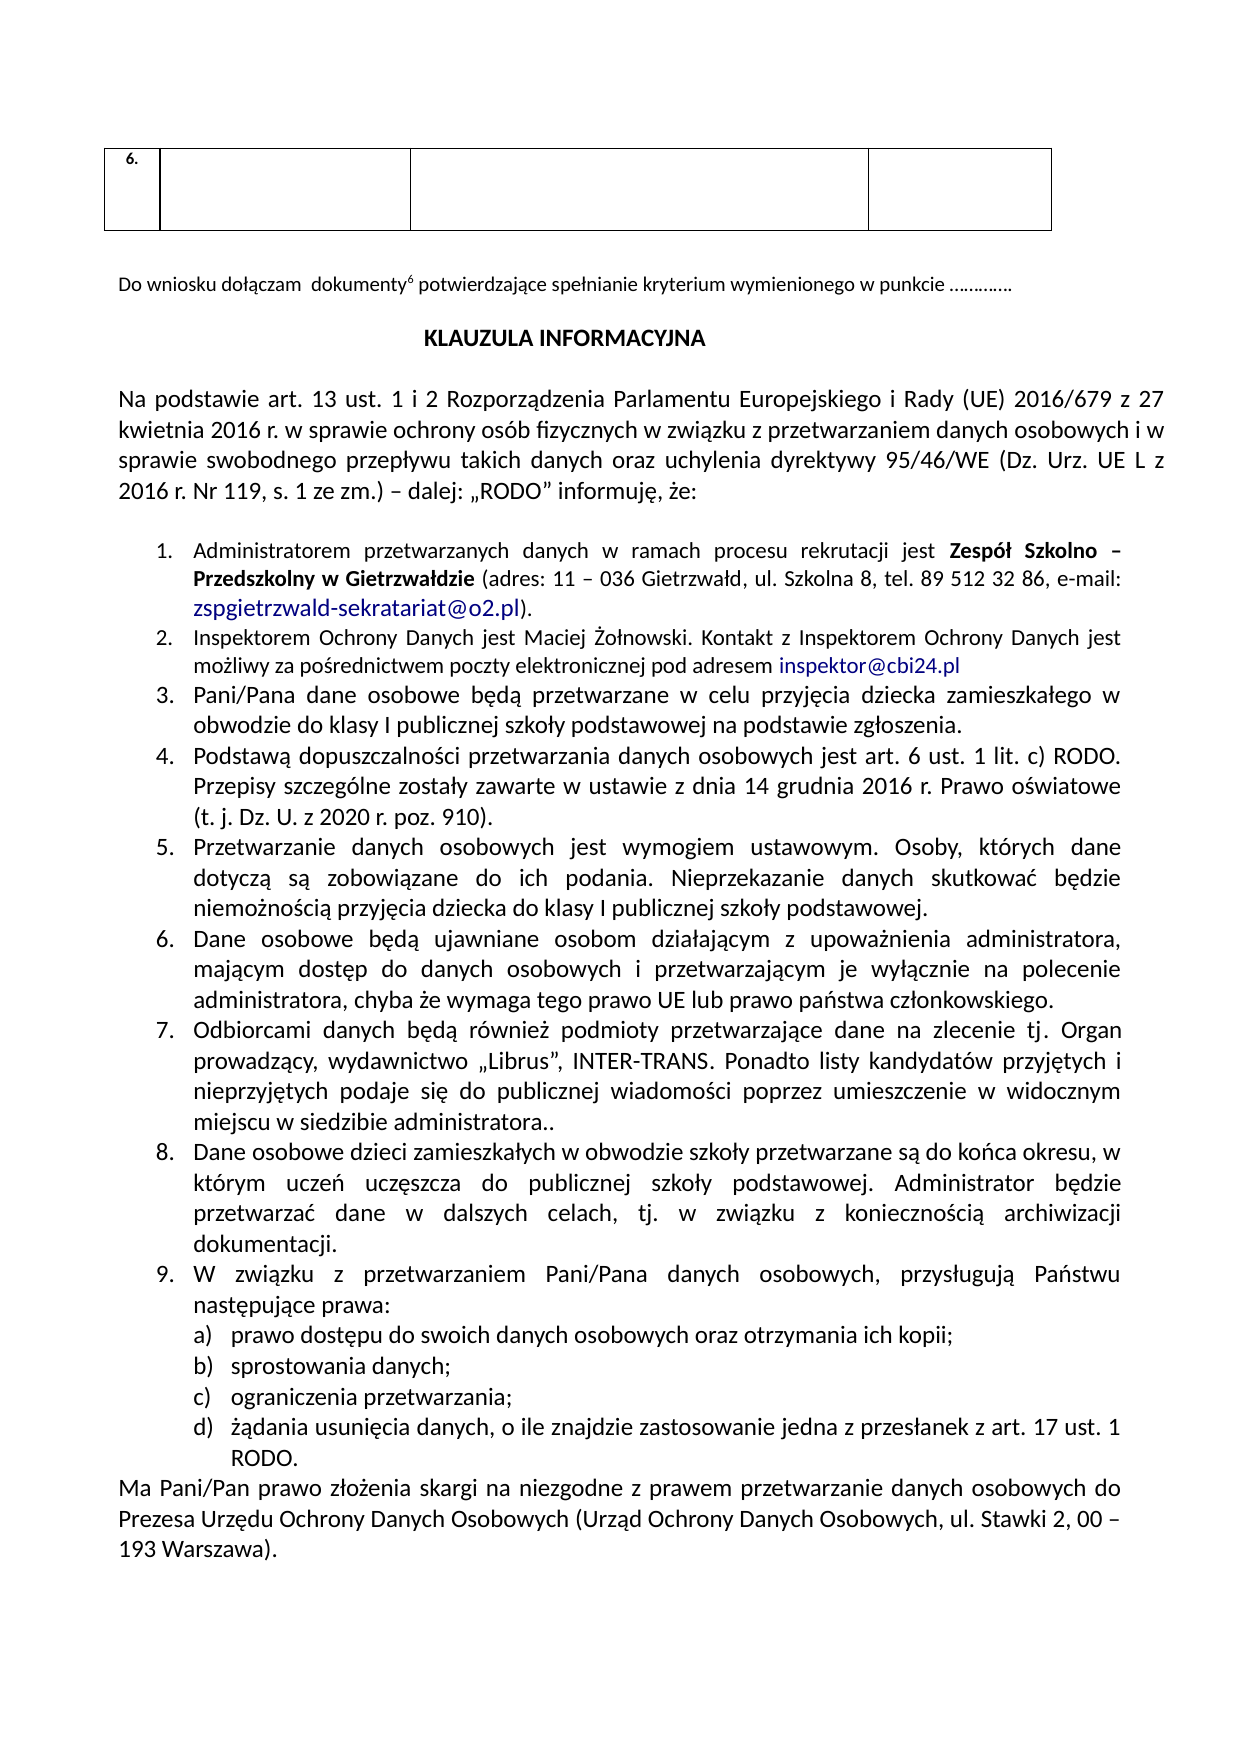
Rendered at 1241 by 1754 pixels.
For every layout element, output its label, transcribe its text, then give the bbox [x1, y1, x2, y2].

table_cell 6. [105, 149, 159, 230]
list prawo dostępu do swoich danych osobowych oraz otrzymania ich kopii; [193, 1320, 1122, 1350]
table_cell [411, 149, 868, 230]
list Inspektorem Ochrony Danych jest Maciej Żołnowski. Kontakt z Inspektorem Ochrony Danych jest możliwy za pośrednictwem poczty elektronicznej pod adresem inspektor@cbi24.pl [156, 623, 1122, 679]
list Odbiorcami danych będą również podmioty przetwarzające dane na zlecenie tj. Organ prowadzący, wydawnictwo „Librus”, INTER-TRANS. Ponadto listy kandydatów przyjętych i nieprzyjętych podaje się do publicznej wiadomości poprzez umieszczenie w widocznym miejscu w siedzibie administratora.. [156, 1014, 1122, 1137]
text Do wniosku dołączam dokumenty6 potwierdzające spełnianie kryterium wymienionego w punkcie …………. [118, 272, 1166, 297]
list Podstawą dopuszczalności przetwarzania danych osobowych jest art. 6 ust. 1 lit. c) RODO. Przepisy szczególne zostały zawarte w ustawie z dnia 14 grudnia 2016 r. Prawo oświatowe (t. j. Dz. U. z 2020 r. poz. 910). [156, 740, 1122, 831]
list W związku z przetwarzaniem Pani/Pana danych osobowych, przysługują Państwu następujące prawa: [156, 1259, 1122, 1320]
list Dane osobowe będą ujawniane osobom działającym z upoważnienia administratora, mającym dostęp do danych osobowych i przetwarzającym je wyłącznie na polecenie administratora, chyba że wymaga tego prawo UE lub prawo państwa członkowskiego. [156, 923, 1122, 1014]
text KLAUZULA INFORMACYJNA [118, 322, 1166, 353]
list ograniczenia przetwarzania; [193, 1381, 1122, 1411]
list Pani/Pana dane osobowe będą przetwarzane w celu przyjęcia dziecka zamieszkałego w obwodzie do klasy I publicznej szkoły podstawowej na podstawie zgłoszenia. [156, 679, 1122, 740]
text Na podstawie art. 13 ust. 1 i 2 Rozporządzenia Parlamentu Europejskiego i Rady (UE) 2016/679 z 27 kwietnia 2016 r. w sprawie ochrony osób fizycznych w związku z przetwarzaniem danych osobowych i w sprawie swobodnego przepływu takich danych oraz uchylenia dyrektywy 95/46/WE (Dz. Urz. UE L z 2016 r. Nr 119, s. 1 ze zm.) – dalej: „RODO” informuję, że: [118, 383, 1166, 506]
list Administratorem przetwarzanych danych w ramach procesu rekrutacji jest Zespół Szkolno – Przedszkolny w Gietrzwałdzie (adres: 11 – 036 Gietrzwałd, ul. Szkolna 8, tel. 89 512 32 86, e-mail: zspgietrzwald-sekratariat@o2.pl). [156, 536, 1122, 623]
table_cell [161, 149, 410, 230]
table_cell [869, 149, 1051, 230]
list Ma Pani/Pan prawo złożenia skargi na niezgodne z prawem przetwarzanie danych osobowych do Prezesa Urzędu Ochrony Danych Osobowych (Urząd Ochrony Danych Osobowych, ul. Stawki 2, 00 – 193 Warszawa). [118, 1472, 1122, 1564]
list Dane osobowe dzieci zamieszkałych w obwodzie szkoły przetwarzane są do końca okresu, w którym uczeń uczęszcza do publicznej szkoły podstawowej. Administrator będzie przetwarzać dane w dalszych celach, tj. w związku z koniecznością archiwizacji dokumentacji. [156, 1137, 1122, 1259]
list sprostowania danych; [193, 1350, 1122, 1381]
list żądania usunięcia danych, o ile znajdzie zastosowanie jedna z przesłanek z art. 17 ust. 1 RODO. [193, 1411, 1122, 1472]
list Przetwarzanie danych osobowych jest wymogiem ustawowym. Osoby, których dane dotyczą są zobowiązane do ich podania. Nieprzekazanie danych skutkować będzie niemożnością przyjęcia dziecka do klasy I publicznej szkoły podstawowej. [156, 831, 1122, 923]
